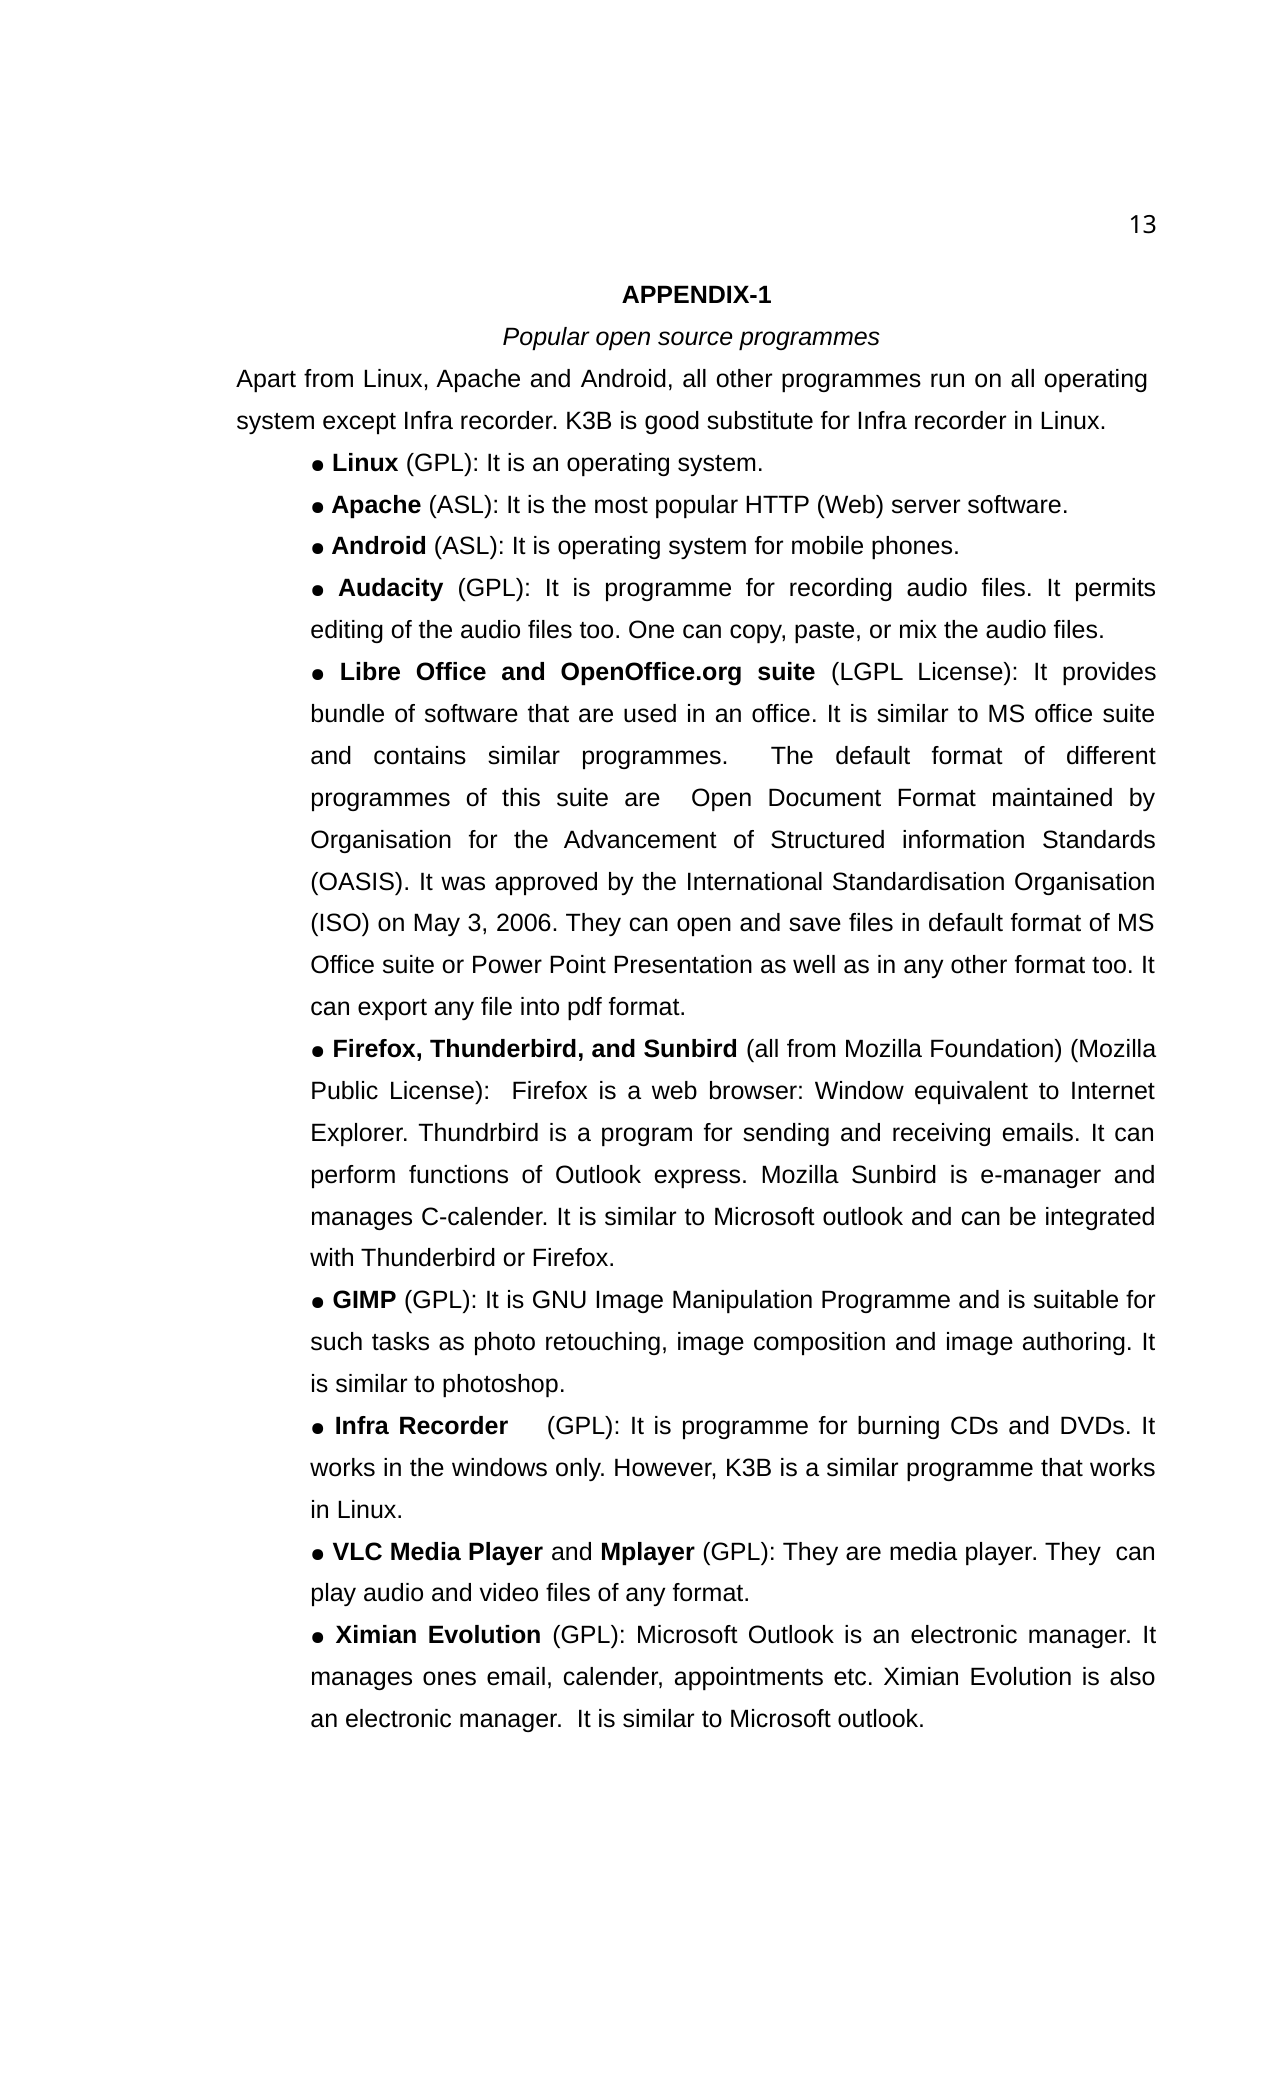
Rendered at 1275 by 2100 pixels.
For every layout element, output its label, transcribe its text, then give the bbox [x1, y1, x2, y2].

list Firefox, Thunderbird, and Sunbird (all from Mozilla Foundation) (Mozilla Public License): Firefox is a web browser: Window equivalent to Internet Explorer. Thundrbird is a program for sending and receiving emails. It can perform functions of Outlook express. Mozilla Sunbird is e-manager and manages C-calender. It is similar to Microsoft outlook and can be integrated with Thunderbird or Firefox. [310, 1035, 1157, 1272]
text Apart from Linux, Apache and Android, all other programmes run on all operating system except Infra recorder. K3B is good substitute for Infra recorder in Linux. [236, 365, 1149, 435]
list Linux (GPL): It is an operating system. [310, 449, 1157, 477]
list Libre Office and OpenOffice.org suite (LGPL License): It provides bundle of software that are used in an office. It is similar to MS office suite and contains similar programmes. The default format of different programmes of this suite are Open Document Format maintained by Organisation for the Advancement of Structured information Standards (OASIS). It was approved by the International Standardisation Organisation (ISO) on May 3, 2006. They can open and save files in default format of MS Office suite or Power Point Presentation as well as in any other format too. It can export any file into pdf format. [310, 658, 1157, 1021]
list VLC Media Player and Mplayer (GPL): They are media player. They can play audio and video files of any format. [310, 1537, 1157, 1607]
list Ximian Evolution (GPL): Microsoft Outlook is an electronic manager. It manages ones email, calender, appointments etc. Ximian Evolution is also an electronic manager. It is similar to Microsoft outlook. [310, 1621, 1157, 1733]
list Infra Recorder (GPL): It is programme for burning CDs and DVDs. It works in the windows only. However, K3B is a similar programme that works in Linux. [310, 1412, 1157, 1523]
list Android (ASL): It is operating system for mobile phones. [310, 532, 1157, 560]
text APPENDIX-1 [236, 281, 1157, 309]
list Audacity (GPL): It is programme for recording audio files. It permits editing of the audio files too. One can copy, paste, or mix the audio files. [310, 574, 1157, 644]
text Popular open source programmes [236, 323, 1149, 351]
list Apache (ASL): It is the most popular HTTP (Web) server software. [310, 491, 1157, 518]
list GIMP (GPL): It is GNU Image Manipulation Programme and is suitable for such tasks as photo retouching, image composition and image authoring. It is similar to photoshop. [310, 1286, 1157, 1398]
